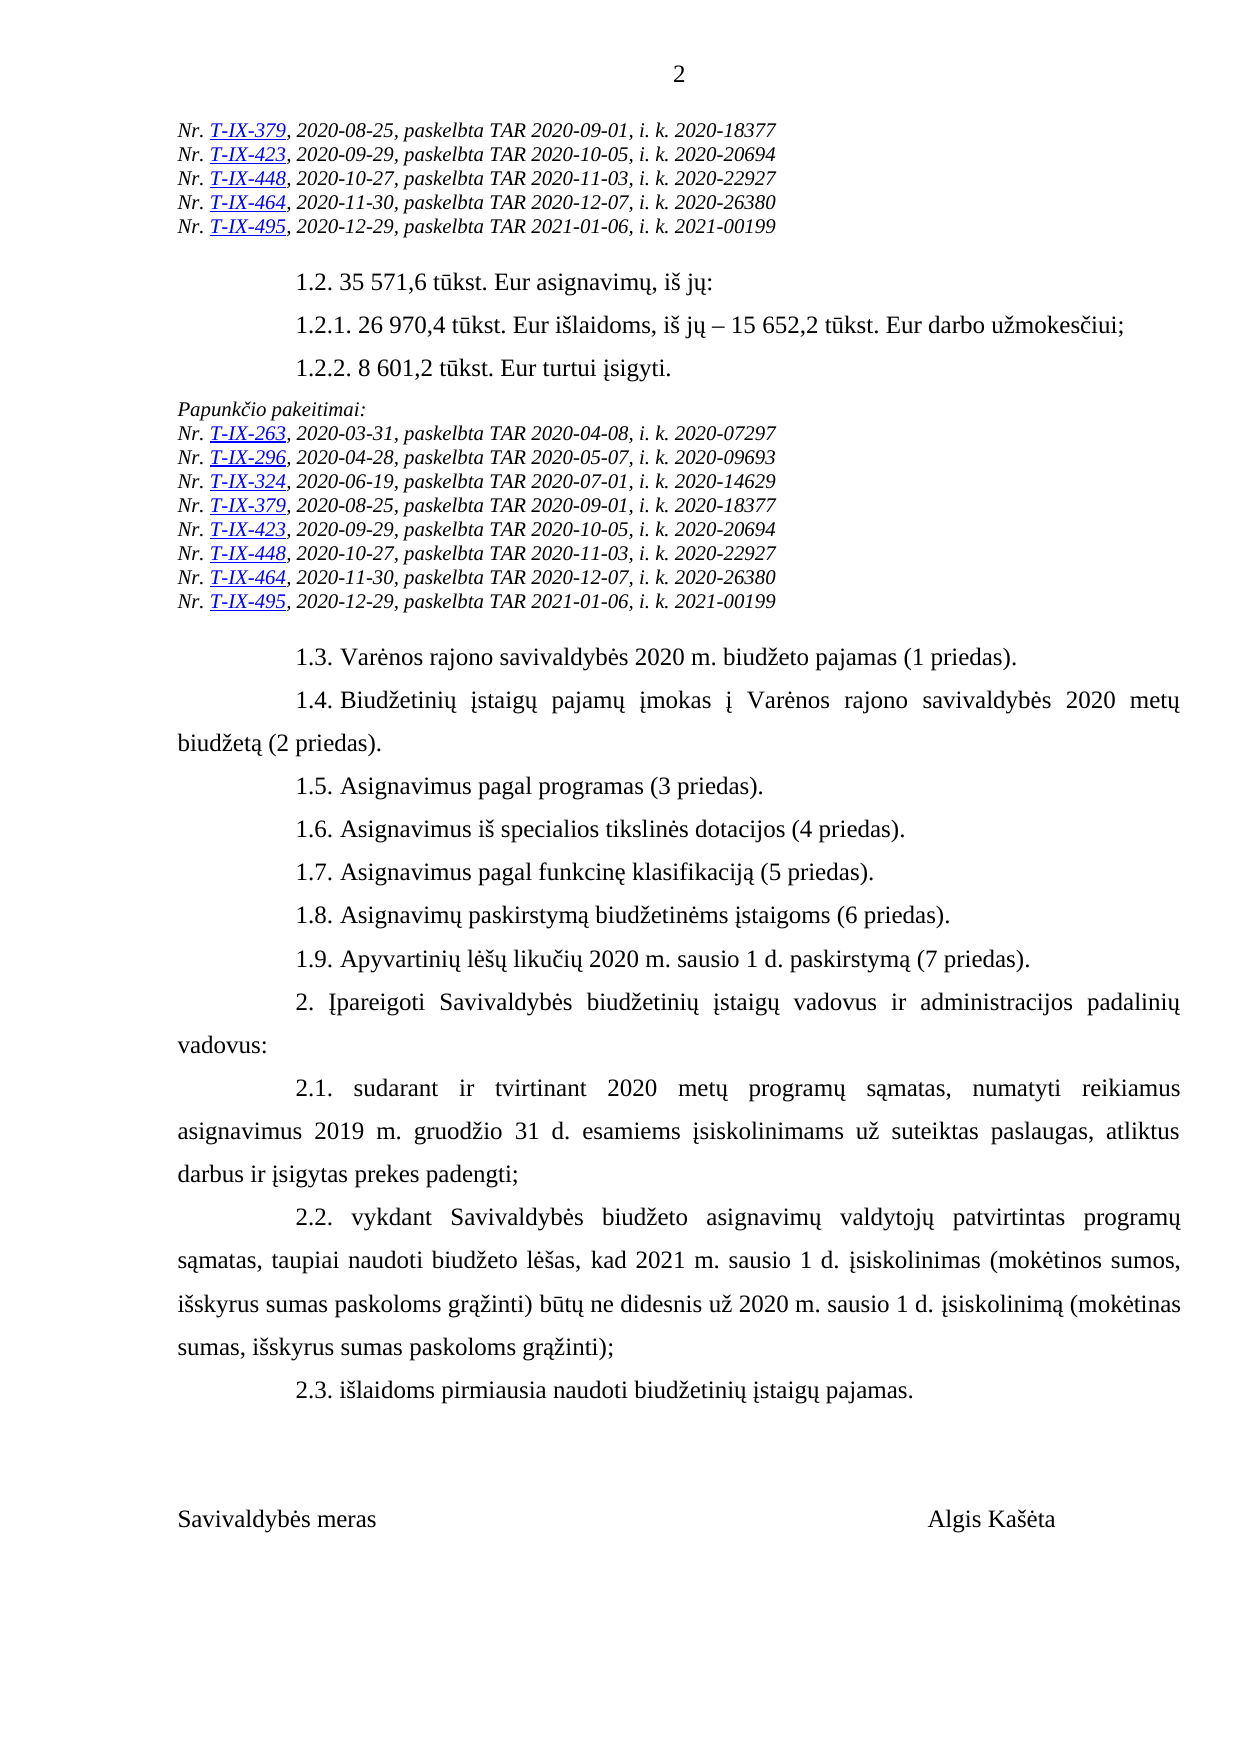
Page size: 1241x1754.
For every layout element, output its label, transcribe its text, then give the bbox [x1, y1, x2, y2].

text Savivaldybės meras Algis Kašėta [177, 1504, 1181, 1533]
text Nr. T-IX-495, 2020-12-29, paskelbta TAR 2021-01-06, i. k. 2021-00199 [177, 214, 1181, 238]
text 1.6. Asignavimus iš specialios tikslinės dotacijos (4 priedas). [177, 814, 1181, 843]
text 1.5. Asignavimus pagal programas (3 priedas). [177, 771, 1181, 800]
text Nr. T-IX-423, 2020-09-29, paskelbta TAR 2020-10-05, i. k. 2020-20694 [177, 517, 1181, 541]
text 1.2. 35 571,6 tūkst. Eur asignavimų, iš jų: [295, 267, 1181, 296]
text 1.7. Asignavimus pagal funkcinę klasifikaciją (5 priedas). [177, 857, 1181, 886]
text 1.8. Asignavimų paskirstymą biudžetinėms įstaigoms (6 priedas). [177, 901, 1181, 929]
text Nr. T-IX-263, 2020-03-31, paskelbta TAR 2020-04-08, i. k. 2020-07297 [177, 421, 1181, 445]
text 2. Įpareigoti Savivaldybės biudžetinių įstaigų vadovus ir administracijos padalinių vadovus: [177, 987, 1181, 1059]
text 1.4. Biudžetinių įstaigų pajamų įmokas į Varėnos rajono savivaldybės 2020 metų biudžetą (2 priedas). [177, 685, 1181, 757]
text Nr. T-IX-448, 2020-10-27, paskelbta TAR 2020-11-03, i. k. 2020-22927 [177, 541, 1181, 565]
text Nr. T-IX-423, 2020-09-29, paskelbta TAR 2020-10-05, i. k. 2020-20694 [177, 142, 1181, 166]
text 2.1. sudarant ir tvirtinant 2020 metų programų sąmatas, numatyti reikiamus asignavimus 2019 m. gruodžio 31 d. esamiems įsiskolinimams už suteiktas paslaugas, atliktus darbus ir įsigytas prekes padengti; [177, 1073, 1181, 1188]
text 1.9. Apyvartinių lėšų likučių 2020 m. sausio 1 d. paskirstymą (7 priedas). [177, 944, 1181, 972]
text Nr. T-IX-495, 2020-12-29, paskelbta TAR 2021-01-06, i. k. 2021-00199 [177, 589, 1181, 613]
text 1.3. Varėnos rajono savivaldybės 2020 m. biudžeto pajamas (1 priedas). [177, 642, 1181, 671]
text Nr. T-IX-379, 2020-08-25, paskelbta TAR 2020-09-01, i. k. 2020-18377 [177, 493, 1181, 517]
text Nr. T-IX-464, 2020-11-30, paskelbta TAR 2020-12-07, i. k. 2020-26380 [177, 190, 1181, 214]
text Nr. T-IX-464, 2020-11-30, paskelbta TAR 2020-12-07, i. k. 2020-26380 [177, 565, 1181, 589]
text 2.3. išlaidoms pirmiausia naudoti biudžetinių įstaigų pajamas. [177, 1375, 1181, 1404]
text 1.2.2. 8 601,2 tūkst. Eur turtui įsigyti. [177, 353, 1181, 382]
text Papunkčio pakeitimai: [177, 397, 1181, 421]
text Nr. T-IX-324, 2020-06-19, paskelbta TAR 2020-07-01, i. k. 2020-14629 [177, 469, 1181, 493]
text 2.2. vykdant Savivaldybės biudžeto asignavimų valdytojų patvirtintas programų sąmatas, taupiai naudoti biudžeto lėšas, kad 2021 m. sausio 1 d. įsiskolinimas (mokėtinos sumos, išskyrus sumas paskoloms grąžinti) būtų ne didesnis už 2020 m. sausio 1 d. įsiskolinimą (mokėtinas sumas, išskyrus sumas paskoloms grąžinti); [177, 1202, 1181, 1361]
text Nr. T-IX-296, 2020-04-28, paskelbta TAR 2020-05-07, i. k. 2020-09693 [177, 445, 1181, 469]
text 1.2.1. 26 970,4 tūkst. Eur išlaidoms, iš jų – 15 652,2 tūkst. Eur darbo užmokesčiui; [177, 310, 1181, 339]
text Nr. T-IX-379, 2020-08-25, paskelbta TAR 2020-09-01, i. k. 2020-18377 [177, 118, 1181, 142]
text Nr. T-IX-448, 2020-10-27, paskelbta TAR 2020-11-03, i. k. 2020-22927 [177, 166, 1181, 190]
